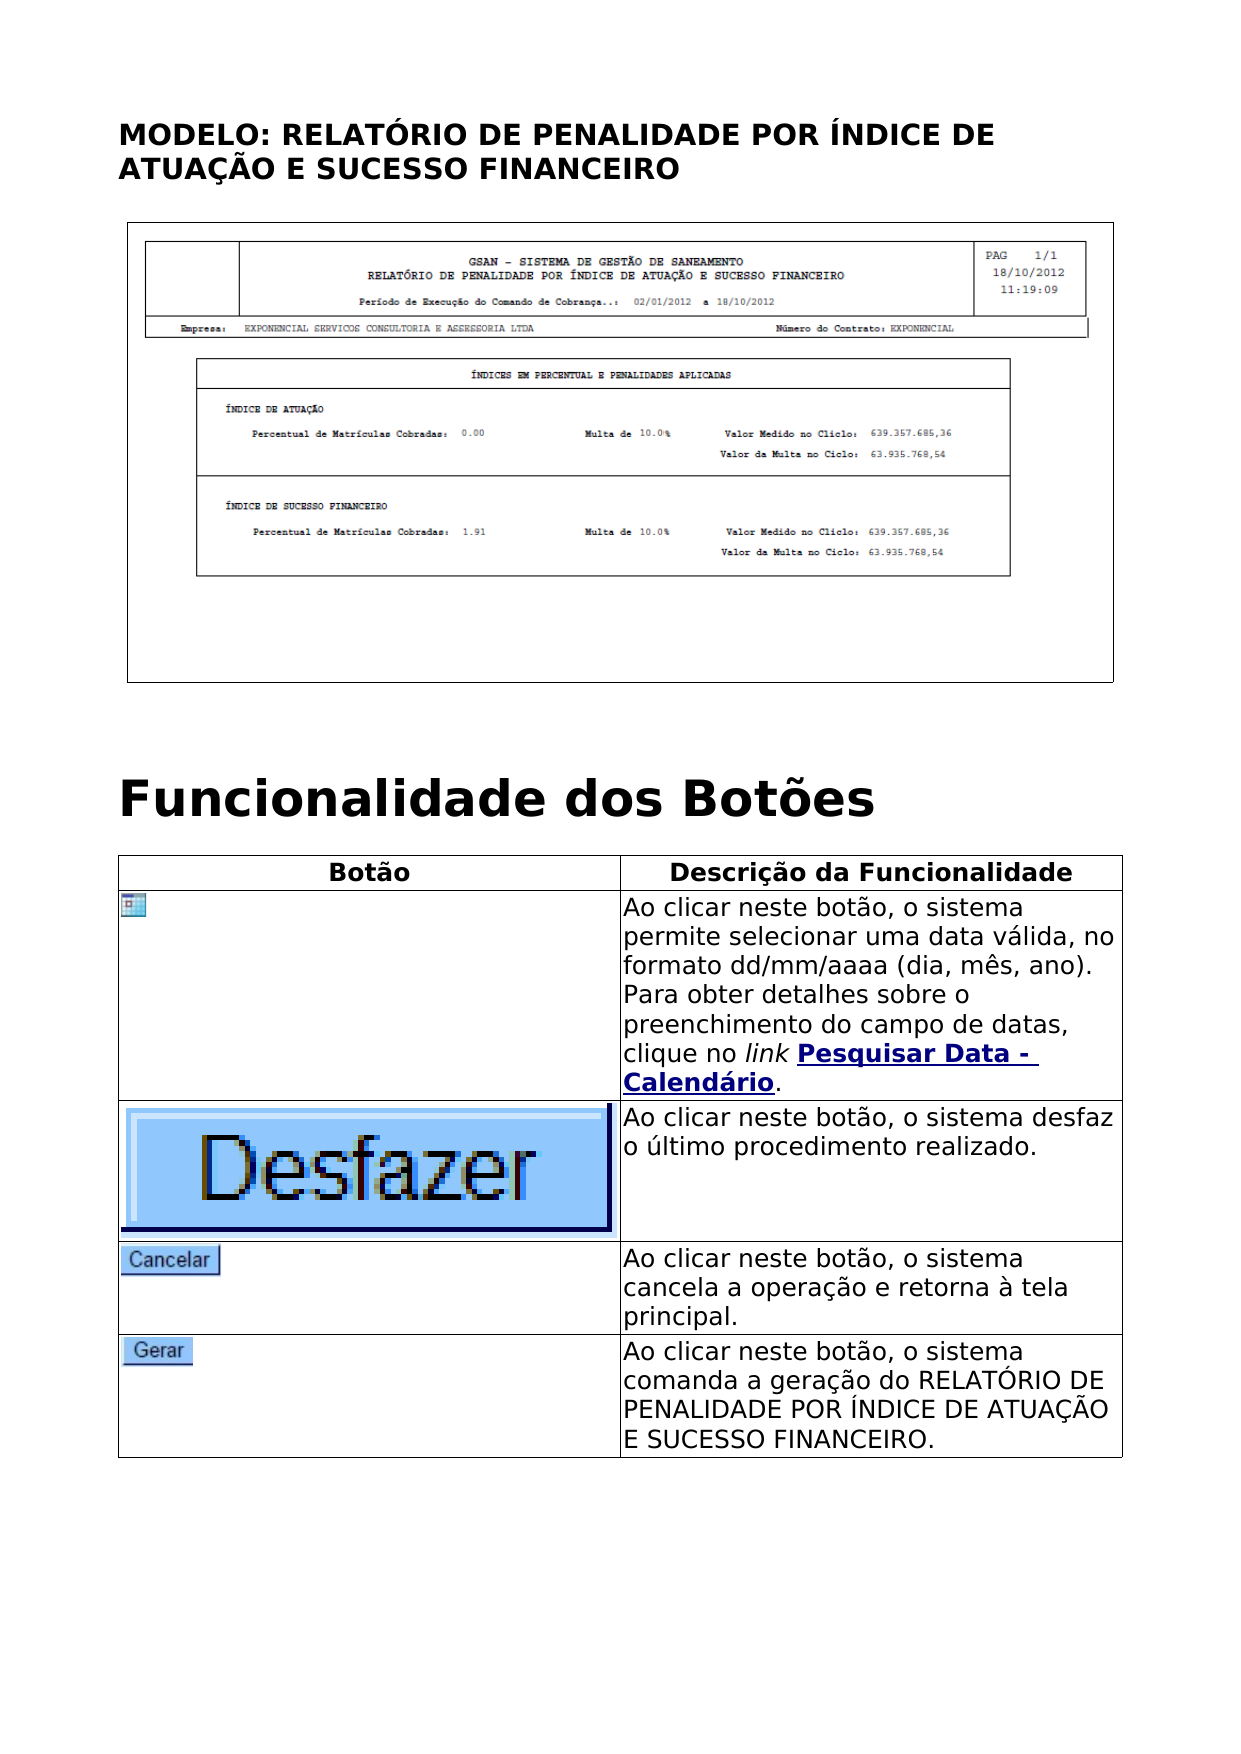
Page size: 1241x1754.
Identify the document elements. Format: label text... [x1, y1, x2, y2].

picture [121, 893, 147, 917]
subtitle MODELO: RELATÓRIO DE PENALIDADE POR ÍNDICE DE ATUAÇÃO E SUCESSO FINANCEIRO [118, 118, 1122, 186]
table_cell Ao clicar neste botão, o sistema comanda a geração do RELATÓRIO DE PENALIDADE POR ÍNDICE DE ATUAÇÃO E SUCESSO FINANCEIRO. [621, 1335, 1122, 1457]
subtitle Funcionalidade dos Botões [118, 769, 1122, 828]
picture [121, 1243, 222, 1277]
picture [121, 1337, 193, 1367]
table_header Descrição da Funcionalidade [621, 856, 1122, 890]
table_cell Ao clicar neste botão, o sistema cancela a operação e retorna à tela principal. [621, 1242, 1122, 1334]
table_cell [119, 891, 620, 1100]
table_cell [119, 1335, 620, 1457]
table_cell Ao clicar neste botão, o sistema permite selecionar uma data válida, no formato dd/mm/aaaa (dia, mês, ano). Para obter detalhes sobre o preenchimento do campo de datas, clique no link Pesquisar Data - Calendário. [621, 891, 1122, 1100]
table_header [128, 223, 1113, 682]
picture [121, 1103, 618, 1238]
table_cell Ao clicar neste botão, o sistema desfaz o último procedimento realizado. [621, 1101, 1122, 1241]
table_cell [119, 1101, 620, 1241]
table_header Botão [119, 856, 620, 890]
table_cell [119, 1242, 620, 1334]
picture [129, 225, 1111, 650]
